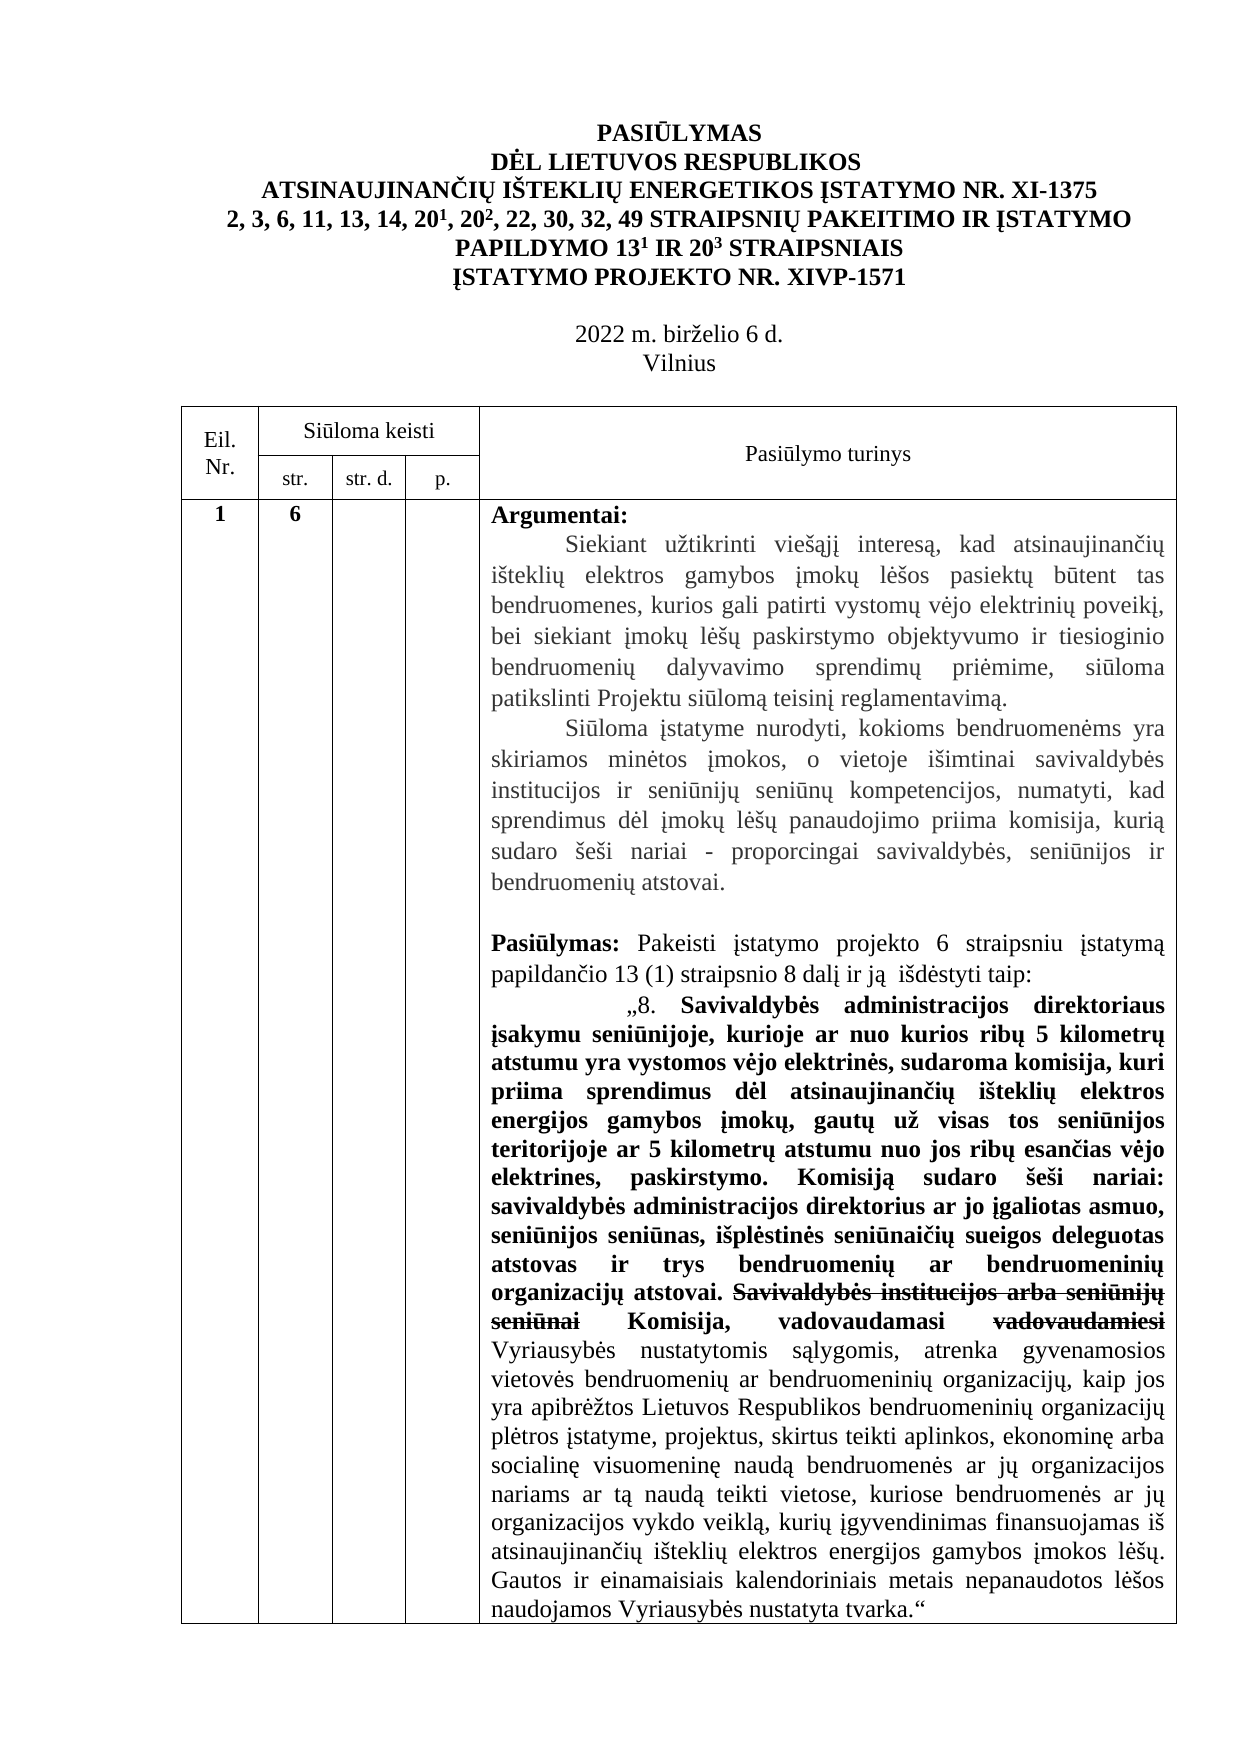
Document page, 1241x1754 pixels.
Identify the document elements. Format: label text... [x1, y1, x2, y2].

table_cell p. [406, 456, 479, 499]
table_header Eil. Nr. [182, 407, 258, 499]
table_header Siūloma keisti [259, 407, 479, 455]
text ĮSTATYMO PROJEKTO NR. XIVP-1571 [177, 262, 1181, 291]
table_cell Argumentai: Siekiant užtikrinti viešąjį interesą, kad atsinaujinančių išteklių elektros gamybos įmokų lėšos pasiektų būtent tas bendruomenes, kurios gali patirti vystomų vėjo elektrinių poveikį, bei siekiant įmokų lėšų paskirstymo objektyvumo ir tiesioginio bendruomenių dalyvavimo sprendimų priėmime, siūloma patikslinti Projektu siūlomą teisinį reglamentavimą. Siūloma įstatyme nurodyti, kokioms bendruomenėms yra skiriamos minėtos įmokos, o vietoje išimtinai savivaldybės institucijos ir seniūnijų seniūnų kompetencijos, numatyti, kad sprendimus dėl įmokų lėšų panaudojimo priima komisija, kurią sudaro šeši nariai - proporcingai savivaldybės, seniūnijos ir bendruomenių atstovai. Pasiūlymas: Pakeisti įstatymo projekto 6 straipsniu įstatymą papildančio 13 (1) straipsnio 8 dalį ir ją išdėstyti taip: „8. Savivaldybės administracijos direktoriaus įsakymu seniūnijoje, kurioje ar nuo kurios ribų 5 kilometrų atstumu yra vystomos vėjo elektrinės, sudaroma komisija, kuri priima sprendimus dėl atsinaujinančių išteklių elektros energijos gamybos įmokų, gautų už visas tos seniūnijos teritorijoje ar 5 kilometrų atstumu nuo jos ribų esančias vėjo elektrines, paskirstymo. Komisiją sudaro šeši nariai: savivaldybės administracijos direktorius ar jo įgaliotas asmuo, seniūnijos seniūnas, išplėstinės seniūnaičių sueigos deleguotas atstovas ir trys bendruomenių ar bendruomeninių organizacijų atstovai. Savivaldybės institucijos arba seniūnijų seniūnai Komisija, vadovaudamasi vadovaudamiesi Vyriausybės nustatytomis sąlygomis, atrenka gyvenamosios vietovės bendruomenių ar bendruomeninių organizacijų, kaip jos yra apibrėžtos Lietuvos Respublikos bendruomeninių organizacijų plėtros įstatyme, projektus, skirtus teikti aplinkos, ekonominę arba socialinę visuomeninę naudą bendruomenės ar jų organizacijos nariams ar tą naudą teikti vietose, kuriose bendruomenės ar jų organizacijos vykdo veiklą, kurių įgyvendinimas finansuojamas iš atsinaujinančių išteklių elektros energijos gamybos įmokos lėšų. Gautos ir einamaisiais kalendoriniais metais nepanaudotos lėšos naudojamos Vyriausybės nustatyta tvarka.“ [480, 500, 1176, 1622]
table_cell str. d. [333, 456, 405, 499]
table_cell 6 [259, 500, 332, 1622]
table_cell [333, 500, 405, 1622]
table_cell [406, 500, 479, 1622]
text 2022 m. birželio 6 d. [177, 319, 1181, 348]
table_cell 1 [182, 500, 258, 1622]
table_cell str. [259, 456, 332, 499]
text DĖL LIETUVOS RESPUBLIKOS [177, 147, 1181, 176]
text Vilnius [177, 348, 1181, 377]
text PASIŪLYMAS [177, 118, 1181, 147]
text ATSINAUJINANČIŲ IŠTEKLIŲ ENERGETIKOS ĮSTATYMO Nr. XI-1375 2, 3, 6, 11, 13, 14, 201, 202, 22, 30, 32, 49 STRAIPsnių pakeitimo IR ĮSTATYMO PAPILDYMO 131 IR 203 straipsniais [177, 176, 1181, 262]
table_header Pasiūlymo turinys [480, 407, 1176, 499]
